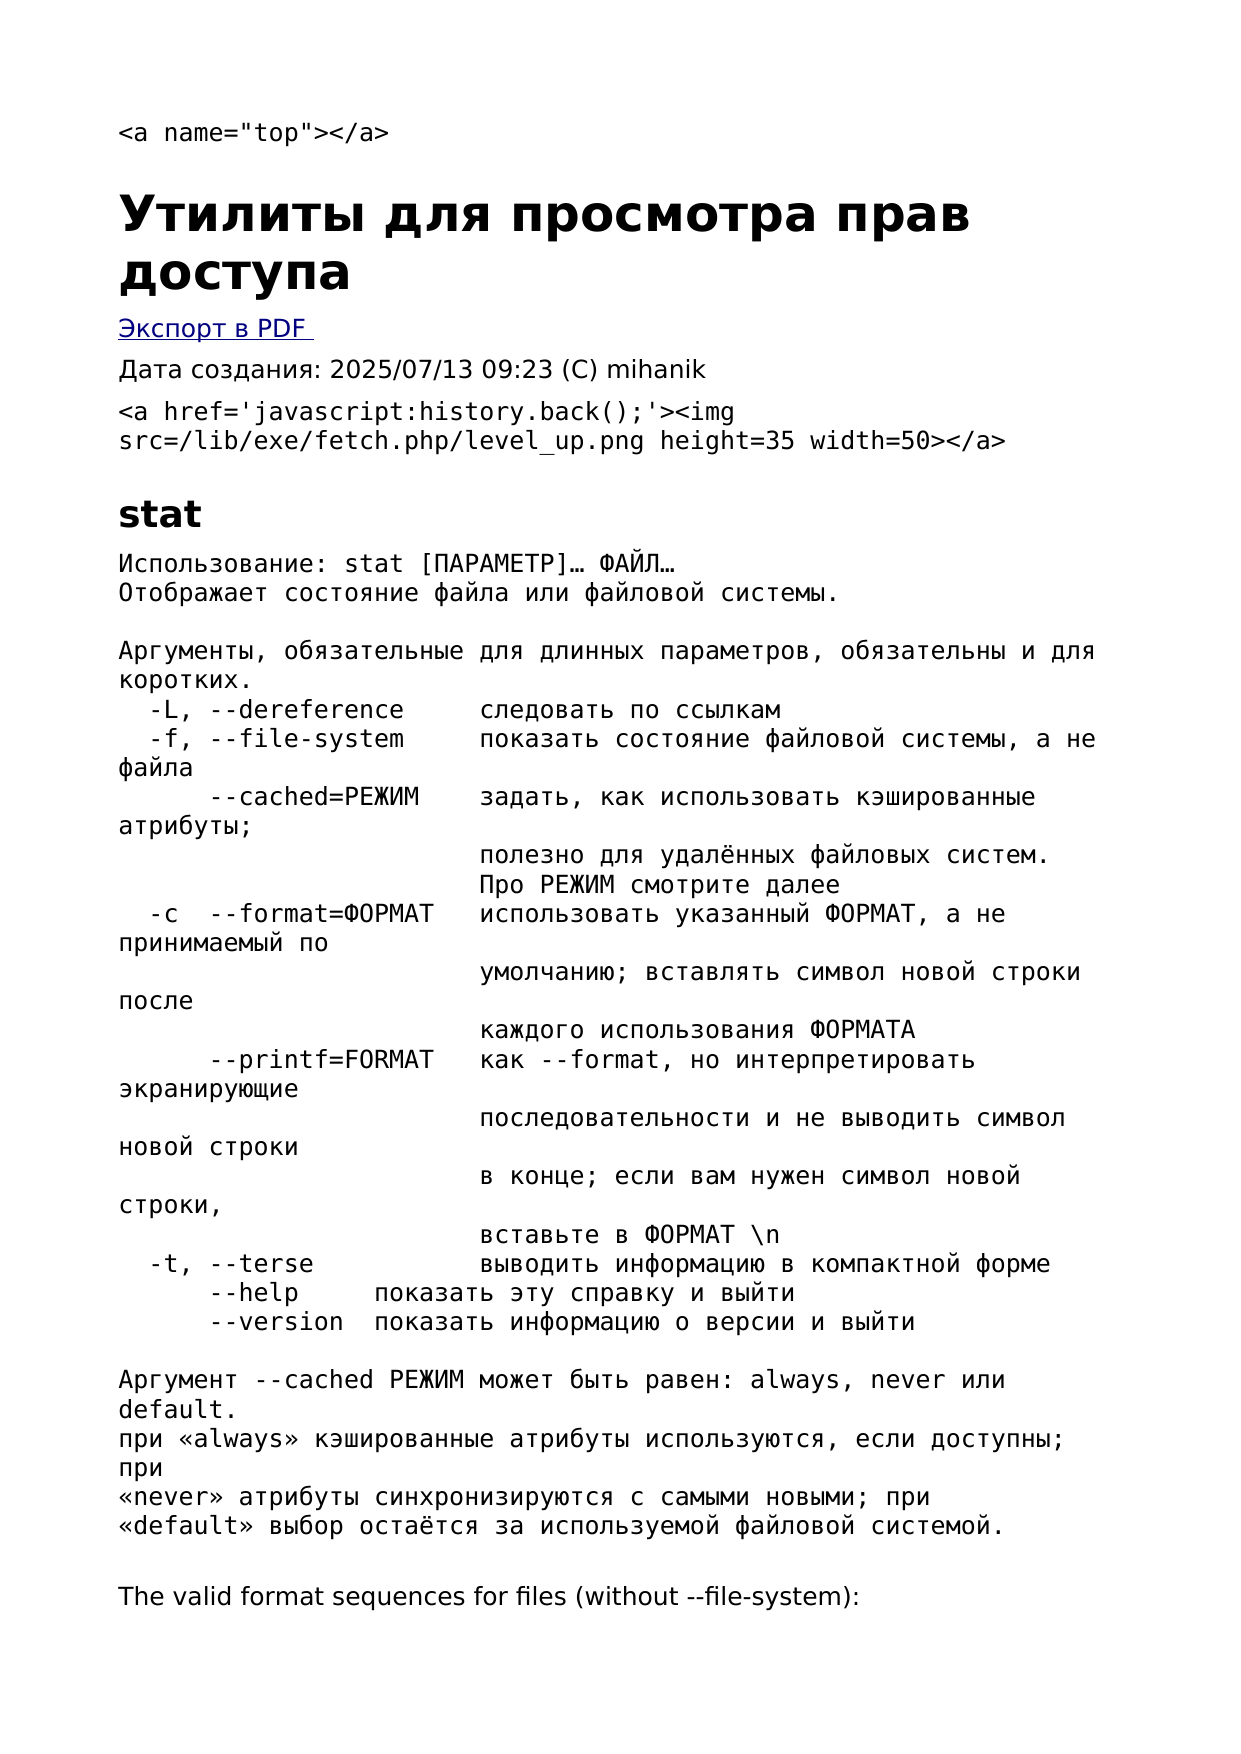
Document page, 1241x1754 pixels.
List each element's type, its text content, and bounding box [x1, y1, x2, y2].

text Экспорт в PDF [118, 314, 1122, 343]
text <a href='javascript:history.back();'><img src=/lib/exe/fetch.php/level_up.png height=35 width=50></a> [118, 397, 1122, 455]
subtitle stat [118, 493, 1122, 537]
text <a name="top"></a> [118, 118, 1122, 147]
subtitle Утилиты для просмотра прав доступа [118, 185, 1122, 301]
text Использование: stat [ПАРАМЕТР]… ФАЙЛ… Отображает состояние файла или файловой системы. Аргументы, обязательные для длинных параметров, обязательны и для коротких. -L, --dereference следовать по ссылкам -f, --file-system показать состояние файловой системы, а не файла --cached=РЕЖИМ задать, как использовать кэшированные атрибуты; полезно для удалённых файловых систем. Про РЕЖИМ смотрите далее -c --format=ФОРМАТ использовать указанный ФОРМАТ, а не принимаемый по умолчанию; вставлять символ новой строки после каждого использования ФОРМАТА --printf=FORMAT как --format, но интерпретировать экранирующие последовательности и не выводить символ новой строки в конце; если вам нужен символ новой строки, вставьте в ФОРМАТ \n -t, --terse выводить информацию в компактной форме --help показать эту справку и выйти --version показать информацию о версии и выйти Аргумент --cached РЕЖИМ может быть равен: always, never или default. при «always» кэшированные атрибуты используются, если доступны; при «never» атрибуты синхронизируются с самыми новыми; при «default» выбор остаётся за используемой файловой системой. [118, 549, 1122, 1570]
text The valid format sequences for files (without --file-system): [118, 1582, 1122, 1611]
text Дата создания: 2025/07/13 09:23 (C) mihanik [118, 355, 1122, 384]
